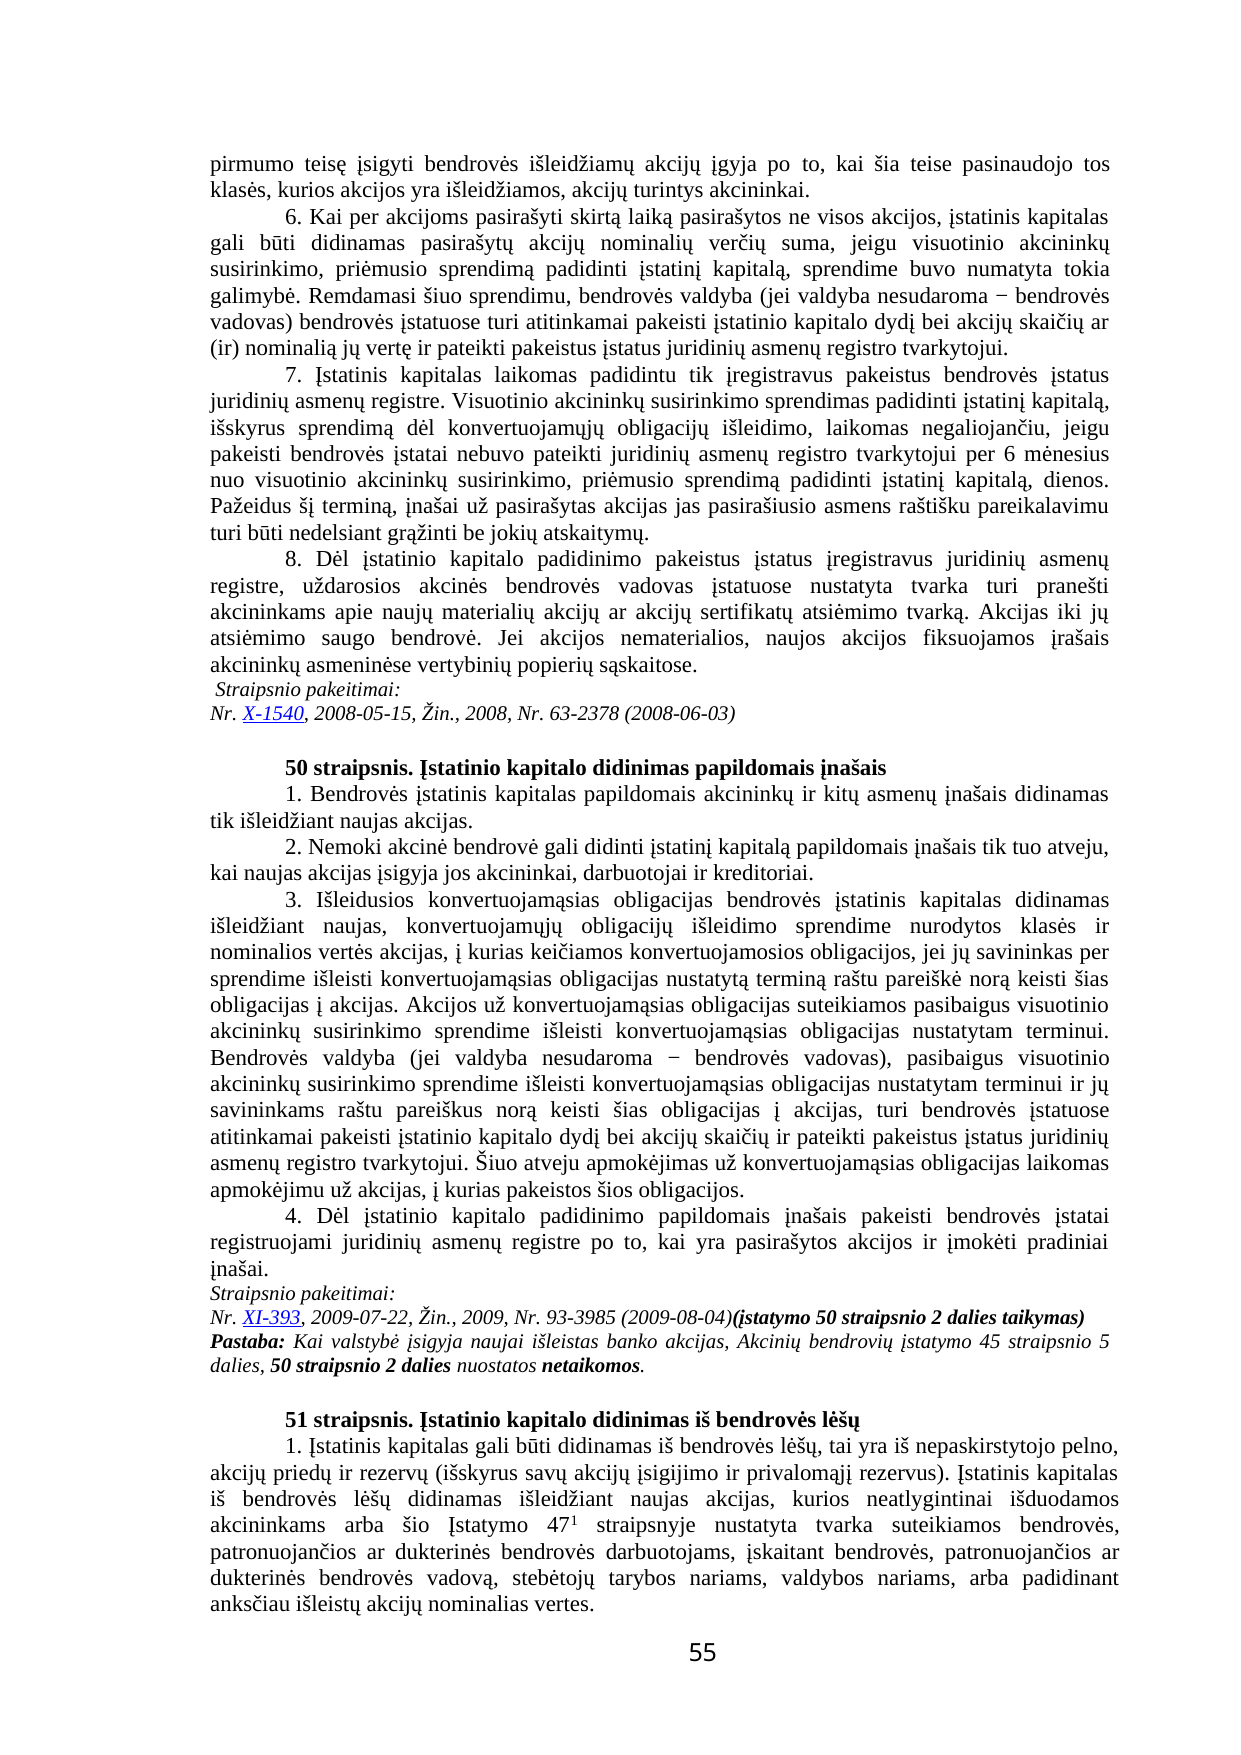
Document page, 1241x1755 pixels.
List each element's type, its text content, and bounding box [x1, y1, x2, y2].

text Nr. X-1540, 2008-05-15, Žin., 2008, Nr. 63-2378 (2008-06-03) [210, 701, 1111, 725]
text 3. Išleidusios konvertuojamąsias obligacijas bendrovės įstatinis kapitalas didinamas išleidžiant naujas, konvertuojamųjų obligacijų išleidimo sprendime nurodytos klasės ir nominalios vertės akcijas, į kurias keičiamos konvertuojamosios obligacijos, jei jų savininkas per sprendime išleisti konvertuojamąsias obligacijas nustatytą terminą raštu pareiškė norą keisti šias obligacijas į akcijas. Akcijos už konvertuojamąsias obligacijas suteikiamos pasibaigus visuotinio akcininkų susirinkimo sprendime išleisti konvertuojamąsias obligacijas nustatytam terminui. Bendrovės valdyba (jei valdyba nesudaroma − bendrovės vadovas), pasibaigus visuotinio akcininkų susirinkimo sprendime išleisti konvertuojamąsias obligacijas nustatytam terminui ir jų savininkams raštu pareiškus norą keisti šias obligacijas į akcijas, turi bendrovės įstatuose atitinkamai pakeisti įstatinio kapitalo dydį bei akcijų skaičių ir pateikti pakeistus įstatus juridinių asmenų registro tvarkytojui. Šiuo atveju apmokėjimas už konvertuojamąsias obligacijas laikomas apmokėjimu už akcijas, į kurias pakeistos šios obligacijos. [210, 886, 1111, 1202]
text 4. Dėl įstatinio kapitalo padidinimo papildomais įnašais pakeisti bendrovės įstatai registruojami juridinių asmenų registre po to, kai yra pasirašytos akcijos ir įmokėti pradiniai įnašai. [210, 1202, 1111, 1281]
text 2. Nemoki akcinė bendrovė gali didinti įstatinį kapitalą papildomais įnašais tik tuo atveju, kai naujas akcijas įsigyja jos akcininkai, darbuotojai ir kreditoriai. [210, 833, 1111, 886]
text Straipsnio pakeitimai: [210, 1281, 1111, 1305]
text Nr. XI-393, 2009-07-22, Žin., 2009, Nr. 93-3985 (2009-08-04)(įstatymo 50 straipsnio 2 dalies taikymas) [210, 1305, 1111, 1329]
text Straipsnio pakeitimai: [210, 677, 1111, 701]
text 6. Kai per akcijoms pasirašyti skirtą laiką pasirašytos ne visos akcijos, įstatinis kapitalas gali būti didinamas pasirašytų akcijų nominalių verčių suma, jeigu visuotinio akcininkų susirinkimo, priėmusio sprendimą padidinti įstatinį kapitalą, sprendime buvo numatyta tokia galimybė. Remdamasi šiuo sprendimu, bendrovės valdyba (jei valdyba nesudaroma − bendrovės vadovas) bendrovės įstatuose turi atitinkamai pakeisti įstatinio kapitalo dydį bei akcijų skaičių ar (ir) nominalią jų vertę ir pateikti pakeistus įstatus juridinių asmenų registro tvarkytojui. [210, 203, 1111, 361]
text 50 straipsnis. Įstatinio kapitalo didinimas papildomais įnašais [210, 754, 1111, 780]
text 51 straipsnis. Įstatinio kapitalo didinimas iš bendrovės lėšų [210, 1406, 1111, 1432]
text 8. Dėl įstatinio kapitalo padidinimo pakeistus įstatus įregistravus juridinių asmenų registre, uždarosios akcinės bendrovės vadovas įstatuose nustatyta tvarka turi pranešti akcininkams apie naujų materialių akcijų ar akcijų sertifikatų atsiėmimo tvarką. Akcijas iki jų atsiėmimo saugo bendrovė. Jei akcijos nematerialios, naujos akcijos fiksuojamos įrašais akcininkų asmeninėse vertybinių popierių sąskaitose. [210, 545, 1111, 677]
text pirmumo teisę įsigyti bendrovės išleidžiamų akcijų įgyja po to, kai šia teise pasinaudojo tos klasės, kurios akcijos yra išleidžiamos, akcijų turintys akcininkai. [210, 150, 1111, 203]
text 1. Bendrovės įstatinis kapitalas papildomais akcininkų ir kitų asmenų įnašais didinamas tik išleidžiant naujas akcijas. [210, 780, 1111, 833]
text 1. Įstatinis kapitalas gali būti didinamas iš bendrovės lėšų, tai yra iš nepaskirstytojo pelno, akcijų priedų ir rezervų (išskyrus savų akcijų įsigijimo ir privalomąjį rezervus). Įstatinis kapitalas iš bendrovės lėšų didinamas išleidžiant naujas akcijas, kurios neatlygintinai išduodamos akcininkams arba šio Įstatymo 471 straipsnyje nustatyta tvarka suteikiamos bendrovės, patronuojančios ar dukterinės bendrovės darbuotojams, įskaitant bendrovės, patronuojančios ar dukterinės bendrovės vadovą, stebėtojų tarybos nariams, valdybos nariams, arba padidinant anksčiau išleistų akcijų nominalias vertes. [210, 1432, 1120, 1617]
text 7. Įstatinis kapitalas laikomas padidintu tik įregistravus pakeistus bendrovės įstatus juridinių asmenų registre. Visuotinio akcininkų susirinkimo sprendimas padidinti įstatinį kapitalą, išskyrus sprendimą dėl konvertuojamųjų obligacijų išleidimo, laikomas negaliojančiu, jeigu pakeisti bendrovės įstatai nebuvo pateikti juridinių asmenų registro tvarkytojui per 6 mėnesius nuo visuotinio akcininkų susirinkimo, priėmusio sprendimą padidinti įstatinį kapitalą, dienos. Pažeidus šį terminą, įnašai už pasirašytas akcijas jas pasirašiusio asmens raštišku pareikalavimu turi būti nedelsiant grąžinti be jokių atskaitymų. [210, 361, 1111, 545]
text Pastaba: Kai valstybė įsigyja naujai išleistas banko akcijas, Akcinių bendrovių įstatymo 45 straipsnio 5 dalies, 50 straipsnio 2 dalies nuostatos netaikomos. [210, 1329, 1111, 1377]
